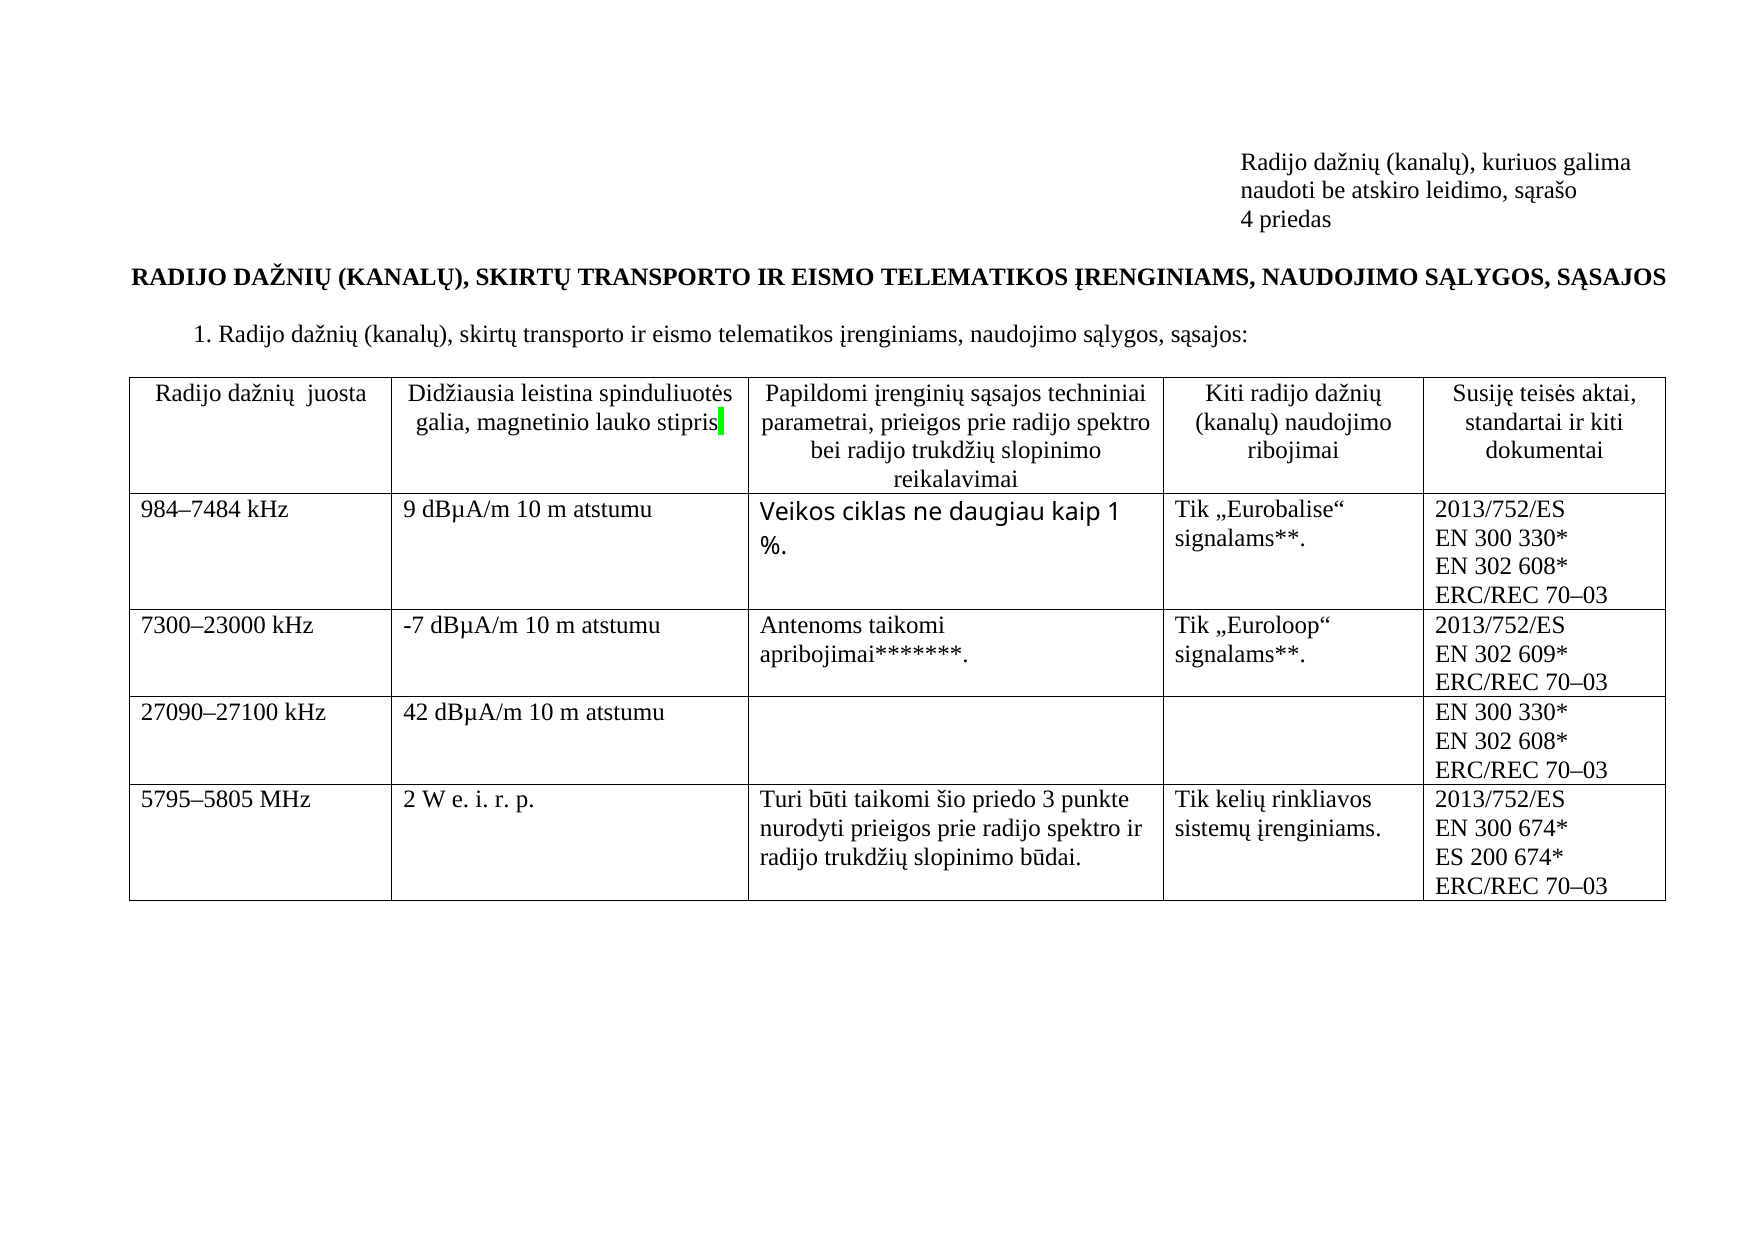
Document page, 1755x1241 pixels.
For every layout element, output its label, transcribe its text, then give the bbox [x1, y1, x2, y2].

table_cell 2013/752/ES EN 300 330* EN 302 608* ERC/REC 70–03 [1424, 494, 1665, 609]
text naudoti be atskiro leidimo, sąrašo [118, 176, 1680, 204]
table_cell 42 dBµA/m 10 m atstumu [392, 697, 748, 783]
table_cell 984–7484 kHz [130, 494, 391, 609]
table_cell -7 dBµA/m 10 m atstumu [392, 610, 748, 696]
text RADIJO DAŽNIŲ (KANALŲ), SKIRTŲ TRANSPORTO IR EISMO TELEMATIKOS ĮRENGINIAMS, NAUDOJIMO SĄLYGOS, SĄSAJOS [118, 262, 1680, 291]
table_cell Veikos ciklas ne daugiau kaip 1 %. [749, 494, 1163, 609]
table_cell Tik „Euroloop“ signalams**. [1164, 610, 1423, 696]
table_cell 5795–5805 MHz [130, 785, 391, 899]
table_cell EN 300 330* EN 302 608* ERC/REC 70–03 [1424, 697, 1665, 783]
table_cell 2013/752/ES EN 302 609* ERC/REC 70–03 [1424, 610, 1665, 696]
table_cell Tik kelių rinkliavos sistemų įrenginiams. [1164, 785, 1423, 899]
table_header Didžiausia leistina spinduliuotės galia, magnetinio lauko stipris [392, 378, 748, 493]
table_cell [749, 697, 1163, 783]
table_cell 7300–23000 kHz [130, 610, 391, 696]
text Radijo dažnių (kanalų), kuriuos galima [118, 147, 1680, 176]
table_cell 2 W e. i. r. p. [392, 785, 748, 899]
table_cell 9 dBµA/m 10 m atstumu [392, 494, 748, 609]
table_header Papildomi įrenginių sąsajos techniniai parametrai, prieigos prie radijo spektro bei radijo trukdžių slopinimo reikalavimai [749, 378, 1163, 493]
table_header Radijo dažnių juosta [130, 378, 391, 493]
table_cell Turi būti taikomi šio priedo 3 punkte nurodyti prieigos prie radijo spektro ir radijo trukdžių slopinimo būdai. [749, 785, 1163, 899]
table_header Kiti radijo dažnių (kanalų) naudojimo ribojimai [1164, 378, 1423, 493]
table_cell 2013/752/ES EN 300 674* ES 200 674* ERC/REC 70–03 [1424, 785, 1665, 899]
table_header Susiję teisės aktai, standartai ir kiti dokumentai [1424, 378, 1665, 493]
table_cell Tik „Eurobalise“ signalams**. [1164, 494, 1423, 609]
table_cell 27090–27100 kHz [130, 697, 391, 783]
table_cell Antenoms taikomi apribojimai*******. [749, 610, 1163, 696]
table_cell [1164, 697, 1423, 783]
text 1. Radijo dažnių (kanalų), skirtų transporto ir eismo telematikos įrenginiams, naudojimo sąlygos, sąsajos: [118, 319, 1680, 348]
text 4 priedas [118, 204, 1680, 233]
